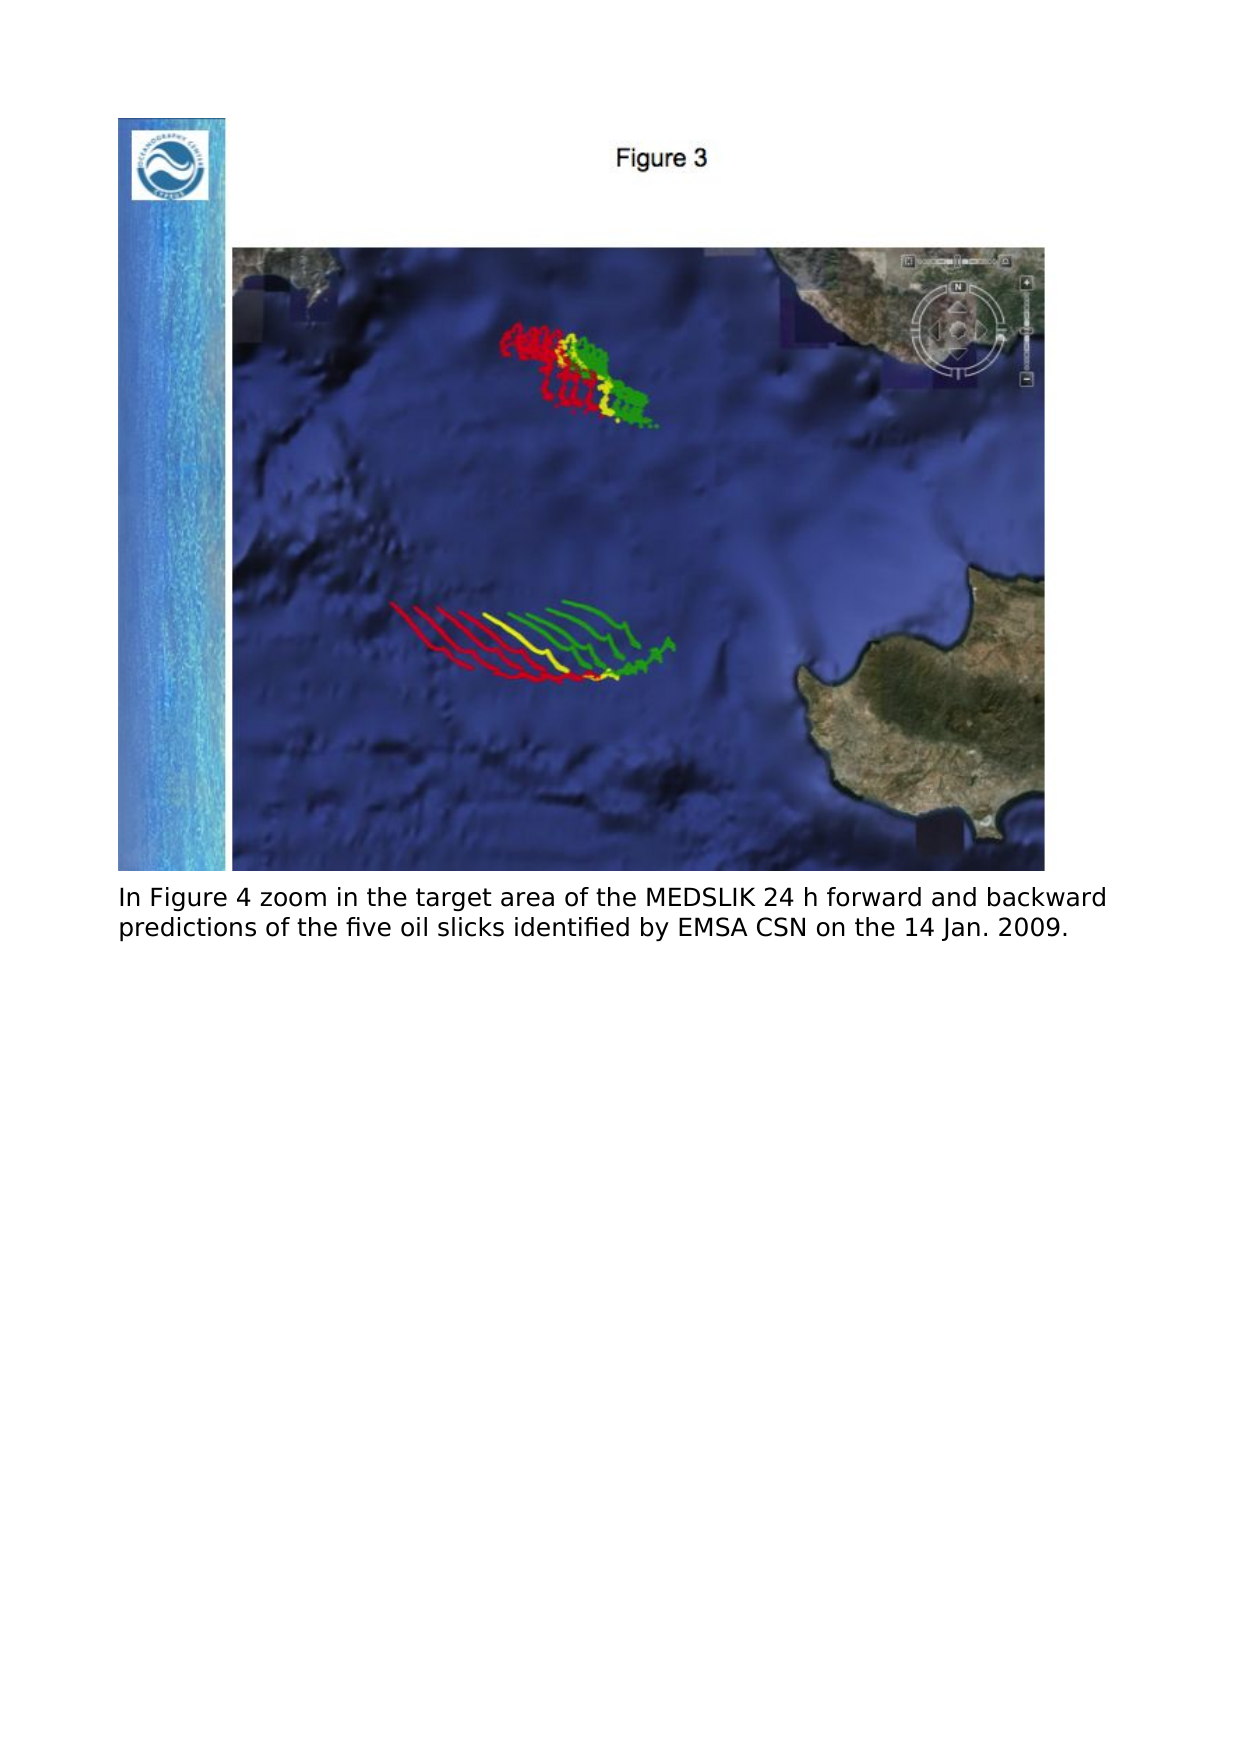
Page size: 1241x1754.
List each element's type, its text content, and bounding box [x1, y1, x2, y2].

text In Figure 4 zoom in the target area of the MEDSLIK 24 h forward and backward predictions of the five oil slicks identified by EMSA CSN on the 14 Jan. 2009. [118, 883, 1122, 942]
picture [118, 118, 1123, 871]
